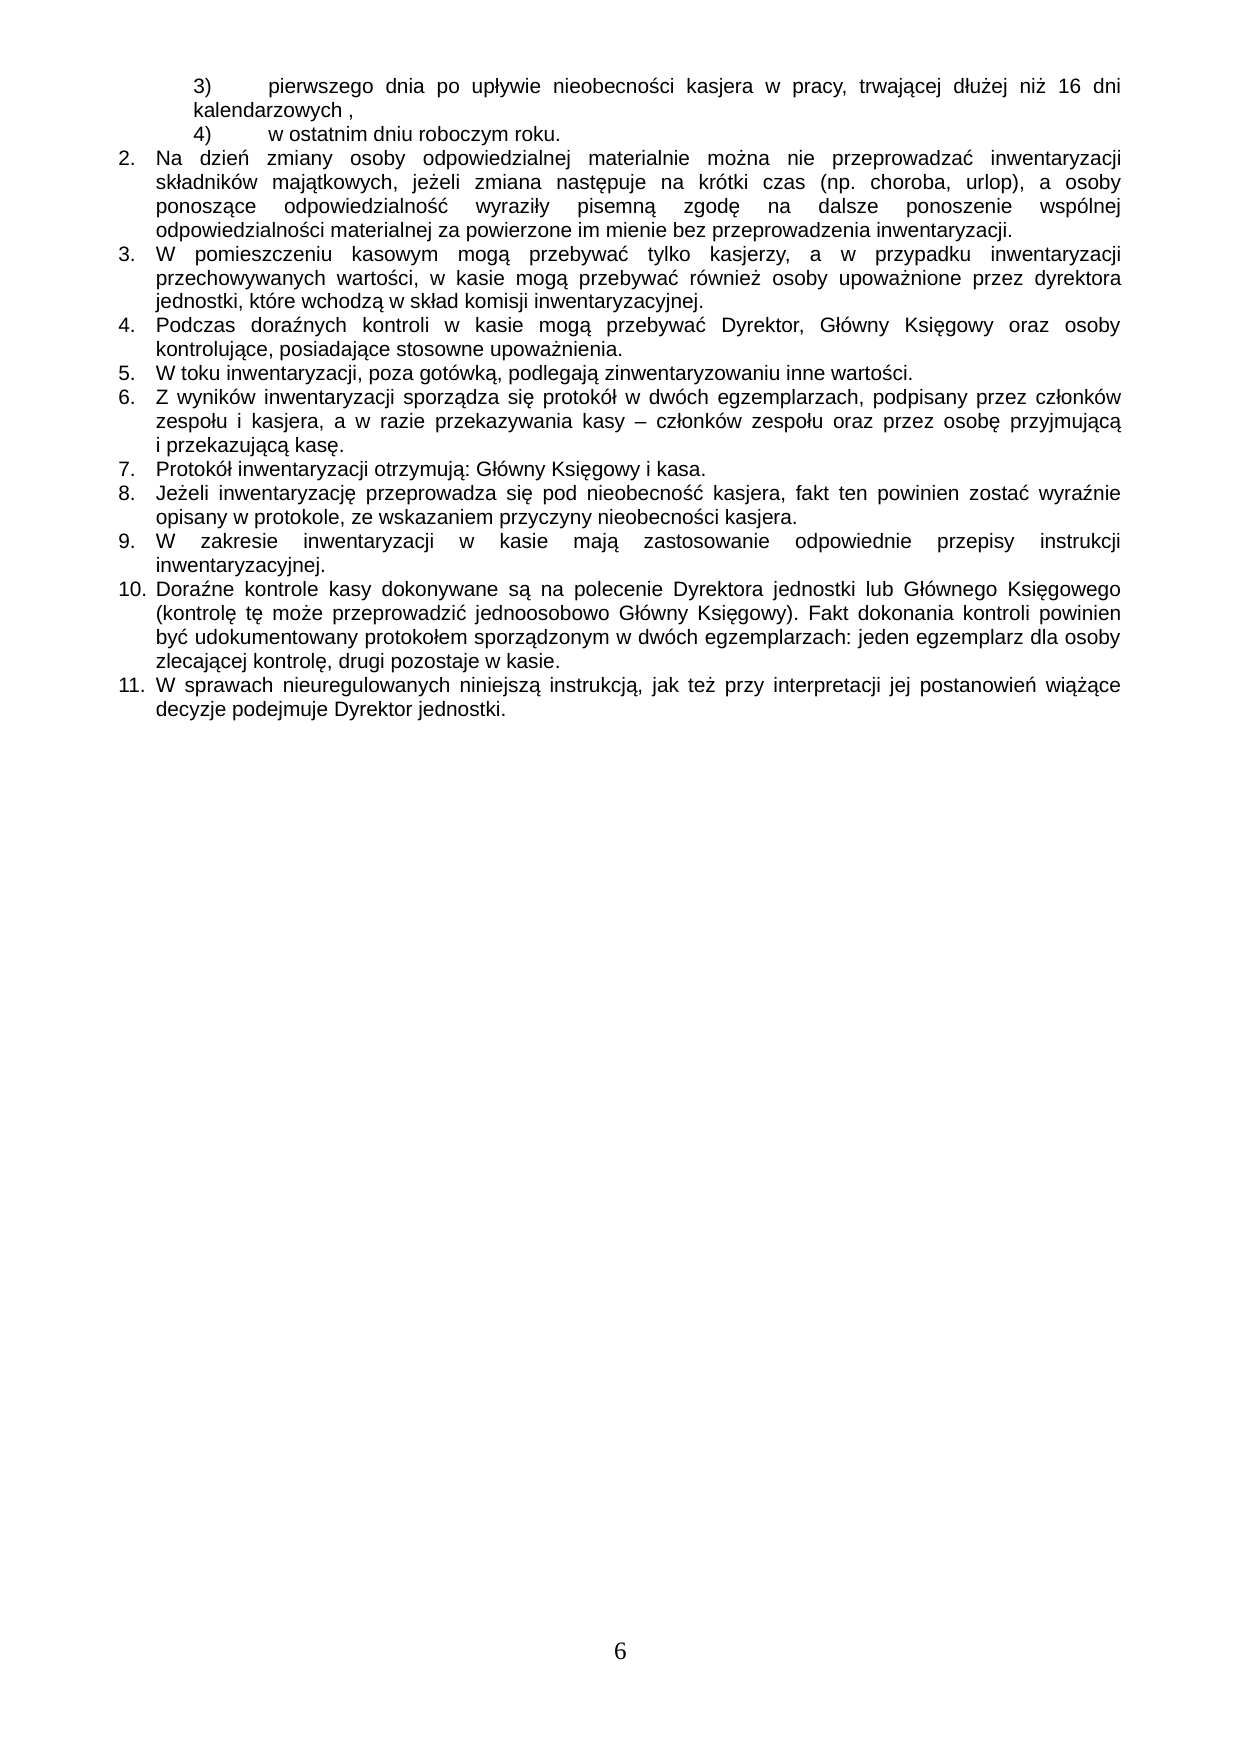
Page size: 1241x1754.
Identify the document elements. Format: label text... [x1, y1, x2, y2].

list W toku inwentaryzacji, poza gotówką, podlegają zinwentaryzowaniu inne wartości. [118, 361, 1122, 385]
list Jeżeli inwentaryzację przeprowadza się pod nieobecność kasjera, fakt ten powinien zostać wyraźnie opisany w protokole, ze wskazaniem przyczyny nieobecności kasjera. [118, 481, 1122, 529]
list Z wyników inwentaryzacji sporządza się protokół w dwóch egzemplarzach, podpisany przez członków zespołu i kasjera, a w razie przekazywania kasy – członków zespołu oraz przez osobę przyjmującą i przekazującą kasę. [118, 385, 1122, 457]
list Doraźne kontrole kasy dokonywane są na polecenie Dyrektora jednostki lub Głównego Księgowego (kontrolę tę może przeprowadzić jednoosobowo Główny Księgowy). Fakt dokonania kontroli powinien być udokumentowany protokołem sporządzonym w dwóch egzemplarzach: jeden egzemplarz dla osoby zlecającej kontrolę, drugi pozostaje w kasie. [118, 577, 1122, 673]
list Na dzień zmiany osoby odpowiedzialnej materialnie można nie przeprowadzać inwentaryzacji składników majątkowych, jeżeli zmiana następuje na krótki czas (np. choroba, urlop), a osoby ponoszące odpowiedzialność wyraziły pisemną zgodę na dalsze ponoszenie wspólnej odpowiedzialności materialnej za powierzone im mienie bez przeprowadzenia inwentaryzacji. [118, 146, 1122, 241]
list pierwszego dnia po upływie nieobecności kasjera w pracy, trwającej dłużej niż 16 dni kalendarzowych , [193, 74, 1122, 122]
list W sprawach nieuregulowanych niniejszą instrukcją, jak też przy interpretacji jej postanowień wiążące decyzje podejmuje Dyrektor jednostki. [118, 673, 1122, 721]
list w ostatnim dniu roboczym roku. [193, 122, 1122, 146]
list Protokół inwentaryzacji otrzymują: Główny Księgowy i kasa. [118, 457, 1122, 481]
list Podczas doraźnych kontroli w kasie mogą przebywać Dyrektor, Główny Księgowy oraz osoby kontrolujące, posiadające stosowne upoważnienia. [118, 313, 1122, 361]
list W pomieszczeniu kasowym mogą przebywać tylko kasjerzy, a w przypadku inwentaryzacji przechowywanych wartości, w kasie mogą przebywać również osoby upoważnione przez dyrektora jednostki, które wchodzą w skład komisji inwentaryzacyjnej. [118, 241, 1122, 313]
list W zakresie inwentaryzacji w kasie mają zastosowanie odpowiednie przepisy instrukcji inwentaryzacyjnej. [118, 529, 1122, 577]
